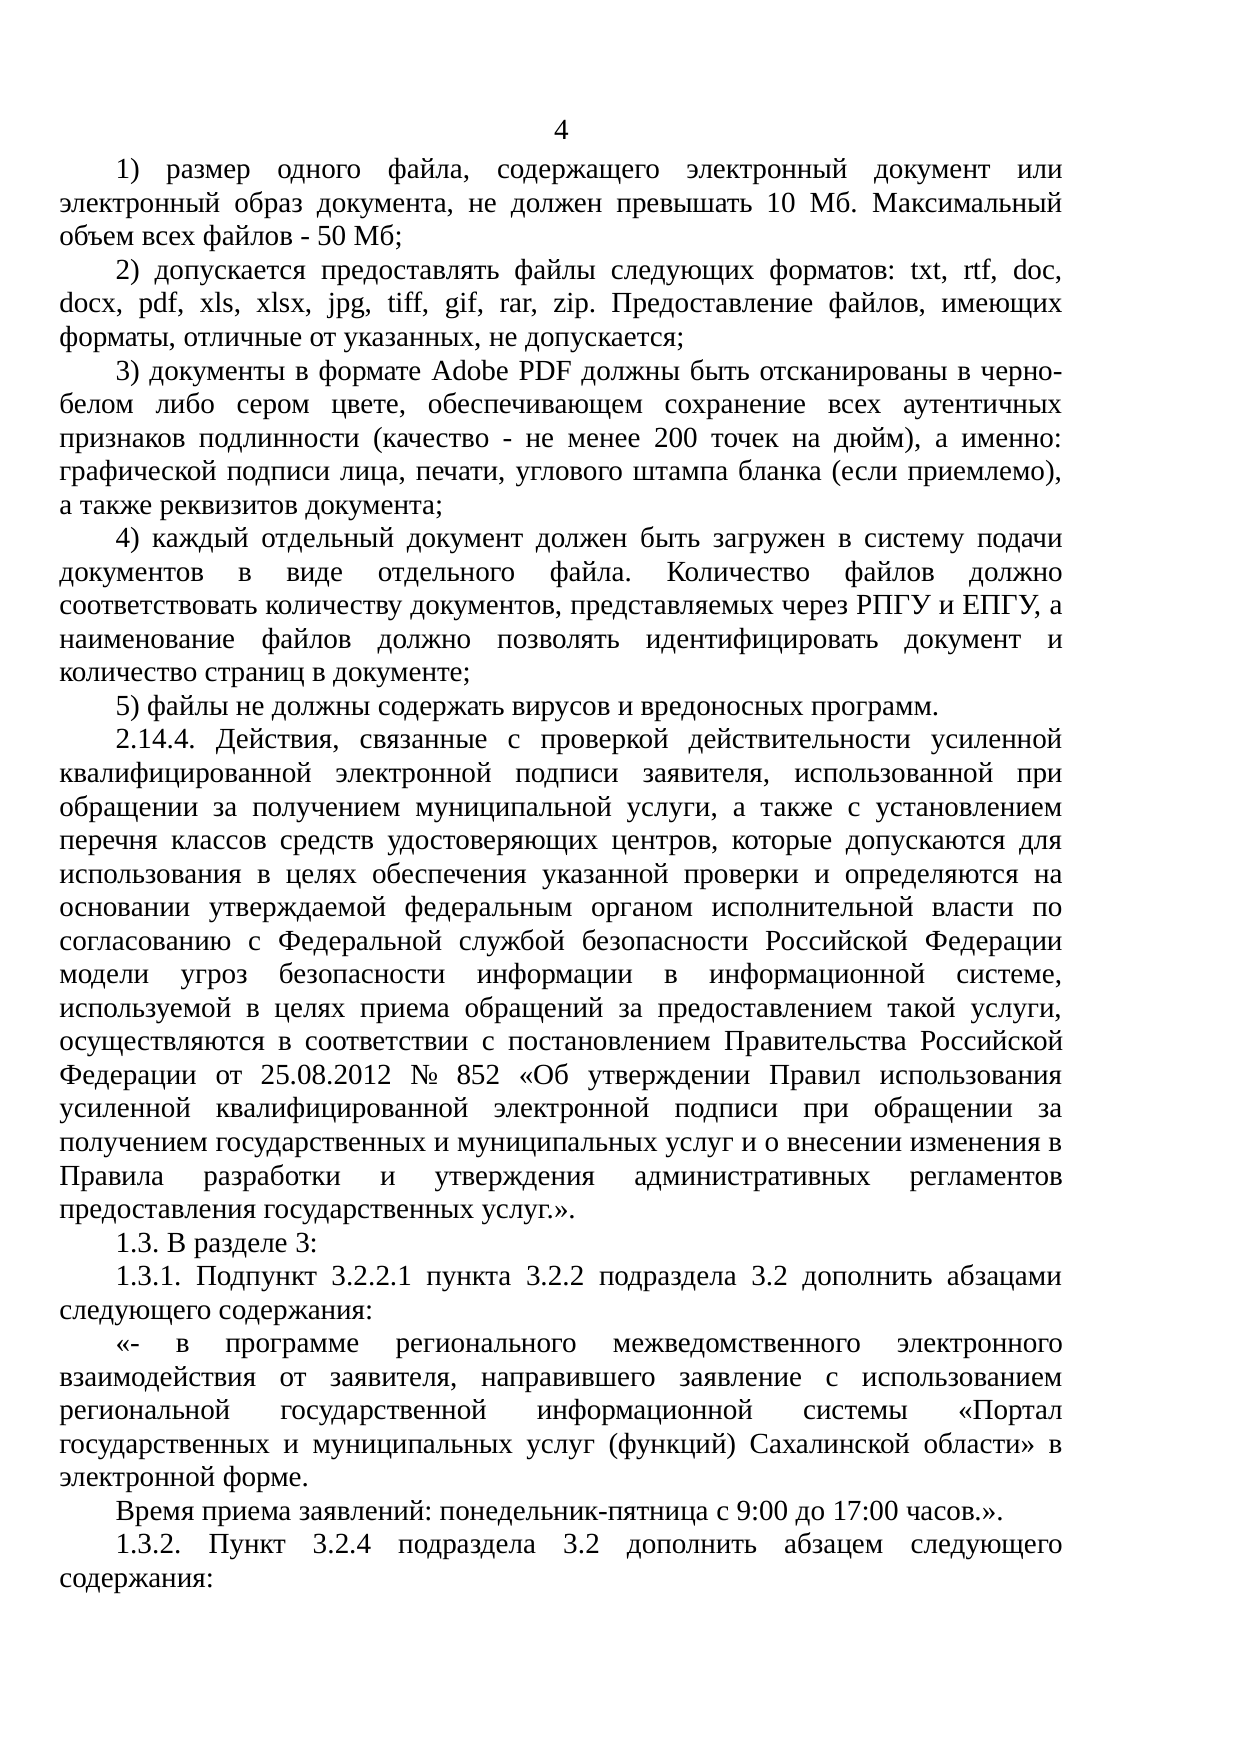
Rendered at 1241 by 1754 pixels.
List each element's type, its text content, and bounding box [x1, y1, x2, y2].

text 2.14.4. Действия, связанные с проверкой действительности усиленной квалифицированной электронной подписи заявителя, использованной при обращении за получением муниципальной услуги, а также с установлением перечня классов средств удостоверяющих центров, которые допускаются для использования в целях обеспечения указанной проверки и определяются на основании утверждаемой федеральным органом исполнительной власти по согласованию с Федеральной службой безопасности Российской Федерации модели угроз безопасности информации в информационной системе, используемой в целях приема обращений за предоставлением такой услуги, осуществляются в соответствии с постановлением Правительства Российской Федерации от 25.08.2012 № 852 «Об утверждении Правил использования усиленной квалифицированной электронной подписи при обращении за получением государственных и муниципальных услуг и о внесении изменения в Правила разработки и утверждения административных регламентов предоставления государственных услуг.». [59, 722, 1063, 1225]
text 3) документы в формате Adobe PDF должны быть отсканированы в черно-белом либо сером цвете, обеспечивающем сохранение всех аутентичных признаков подлинности (качество - не менее 200 точек на дюйм), а именно: графической подписи лица, печати, углового штампа бланка (если приемлемо), а также реквизитов документа; [59, 353, 1063, 521]
text 1.3. В разделе 3: [59, 1225, 1063, 1258]
text 1) размер одного файла, содержащего электронный документ или электронный образ документа, не должен превышать 10 Мб. Максимальный объем всех файлов - 50 Мб; [59, 152, 1063, 252]
text 4) каждый отдельный документ должен быть загружен в систему подачи документов в виде отдельного файла. Количество файлов должно соответствовать количеству документов, представляемых через РПГУ и ЕПГУ, а наименование файлов должно позволять идентифицировать документ и количество страниц в документе; [59, 521, 1063, 688]
text 1.3.2. Пункт 3.2.4 подраздела 3.2 дополнить абзацем следующего содержания: [59, 1527, 1063, 1594]
text Время приема заявлений: понедельник-пятница с 9:00 до 17:00 часов.». [59, 1493, 1063, 1527]
text «- в программе регионального межведомственного электронного взаимодействия от заявителя, направившего заявление с использованием региональной государственной информационной системы «Портал государственных и муниципальных услуг (функций) Сахалинской области» в электронной форме. [59, 1326, 1063, 1493]
text 5) файлы не должны содержать вирусов и вредоносных программ. [59, 688, 1063, 722]
text 1.3.1. Подпункт 3.2.2.1 пункта 3.2.2 подраздела 3.2 дополнить абзацами следующего содержания: [59, 1258, 1063, 1326]
text 2) допускается предоставлять файлы следующих форматов: txt, rtf, doc, docx, pdf, xls, xlsx, jpg, tiff, gif, rar, zip. Предоставление файлов, имеющих форматы, отличные от указанных, не допускается; [59, 252, 1063, 353]
